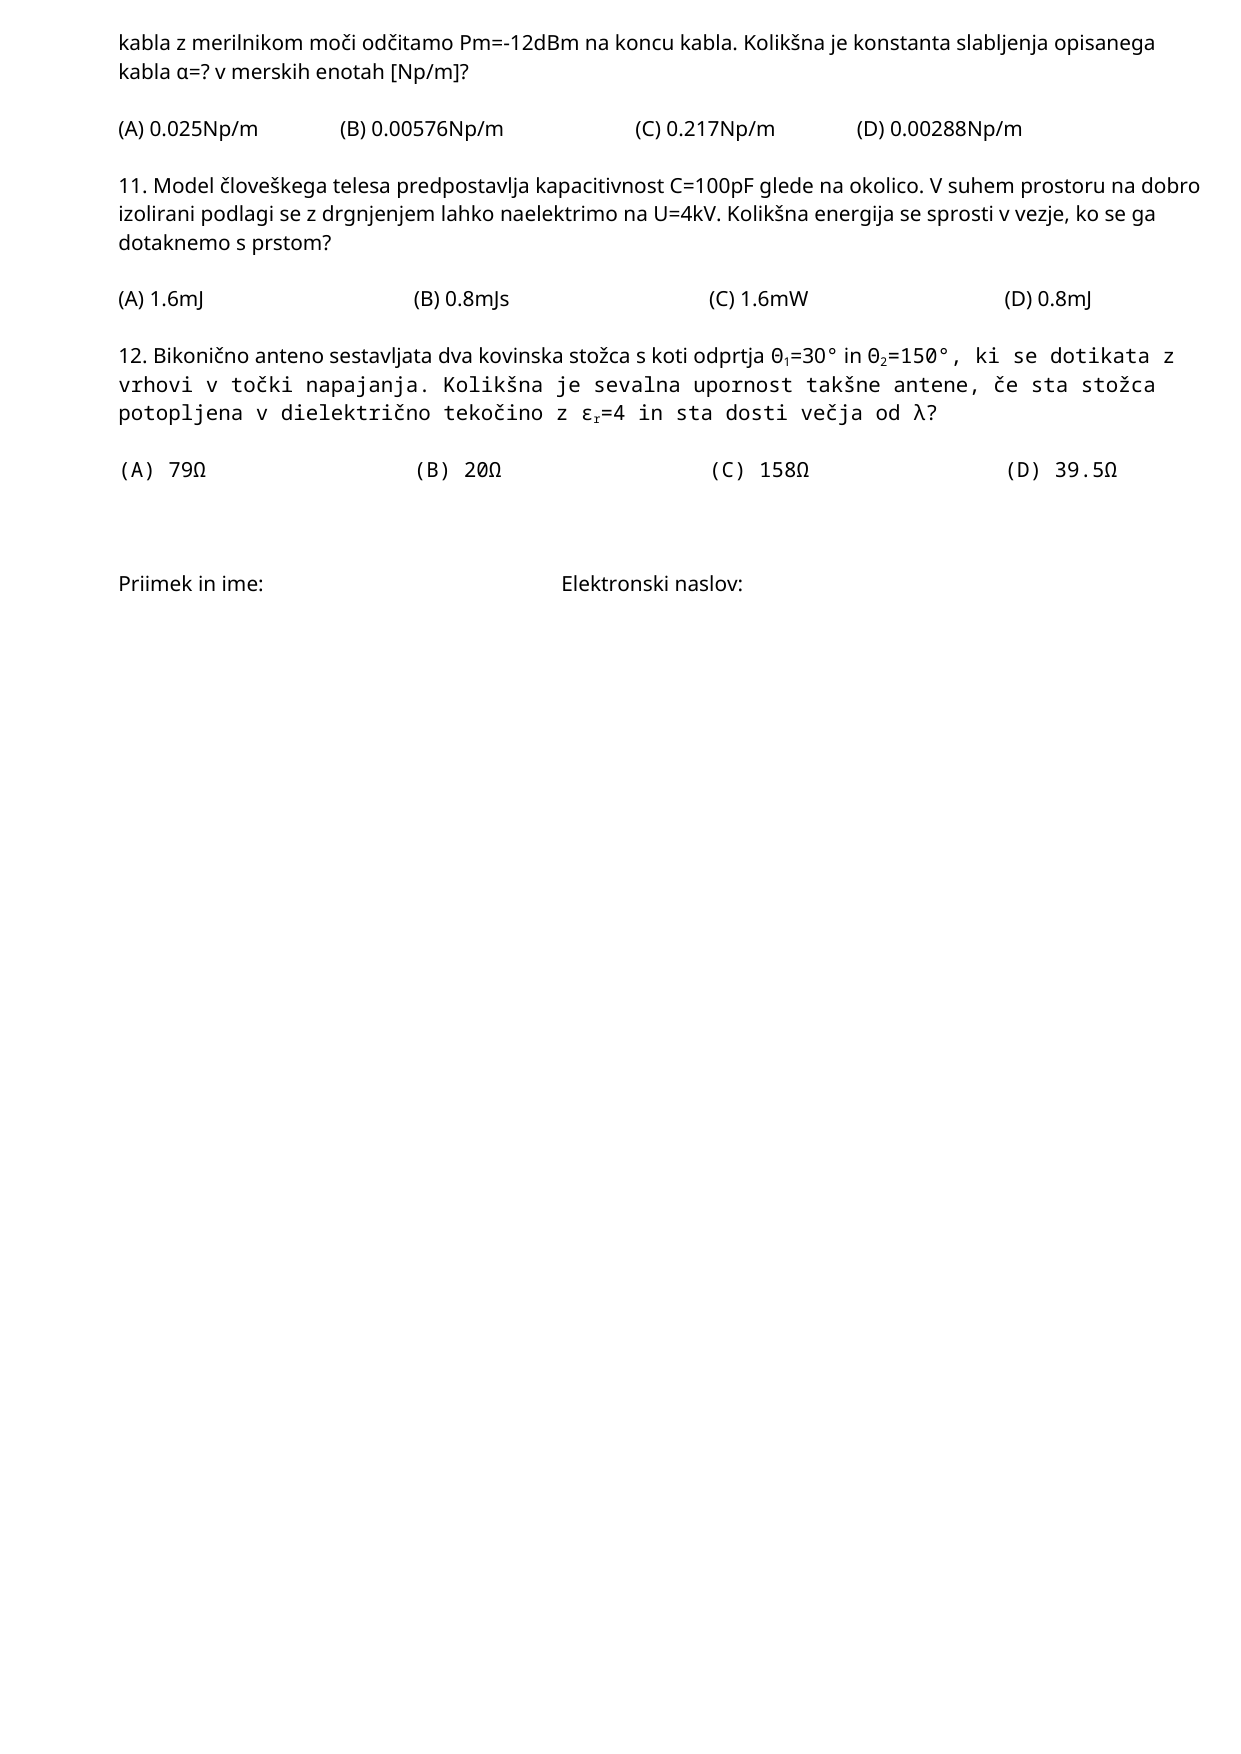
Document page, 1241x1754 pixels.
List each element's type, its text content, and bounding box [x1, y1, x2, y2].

text kabla z merilnikom moči odčitamo Pm=-12dBm na koncu kabla. Kolikšna je konstanta slabljenja opisanega kabla α=? v merskih enotah [Np/m]? [118, 28, 1212, 85]
text 12. Bikonično anteno sestavljata dva kovinska stožca s koti odprtja Θ1=30° in Θ2=150°, ki se dotikata z vrhovi v točki napajanja. Kolikšna je sevalna upornost takšne antene, če sta stožca potopljena v dielektrično tekočino z εr=4 in sta dosti večja od λ? [118, 341, 1212, 427]
text (A) 0.025Np/m (B) 0.00576Np/m (C) 0.217Np/m (D) 0.00288Np/m [118, 114, 1212, 142]
text 11. Model človeškega telesa predpostavlja kapacitivnost C=100pF glede na okolico. V suhem prostoru na dobro izolirani podlagi se z drgnjenjem lahko naelektrimo na U=4kV. Kolikšna energija se sprosti v vezje, ko se ga dotaknemo s prstom? [118, 171, 1212, 256]
text Priimek in ime: Elektronski naslov: [118, 569, 1212, 597]
text (A) 1.6mJ (B) 0.8mJs (C) 1.6mW (D) 0.8mJ [118, 284, 1212, 313]
text (A) 79Ω (B) 20Ω (C) 158Ω (D) 39.5Ω [118, 455, 1212, 483]
